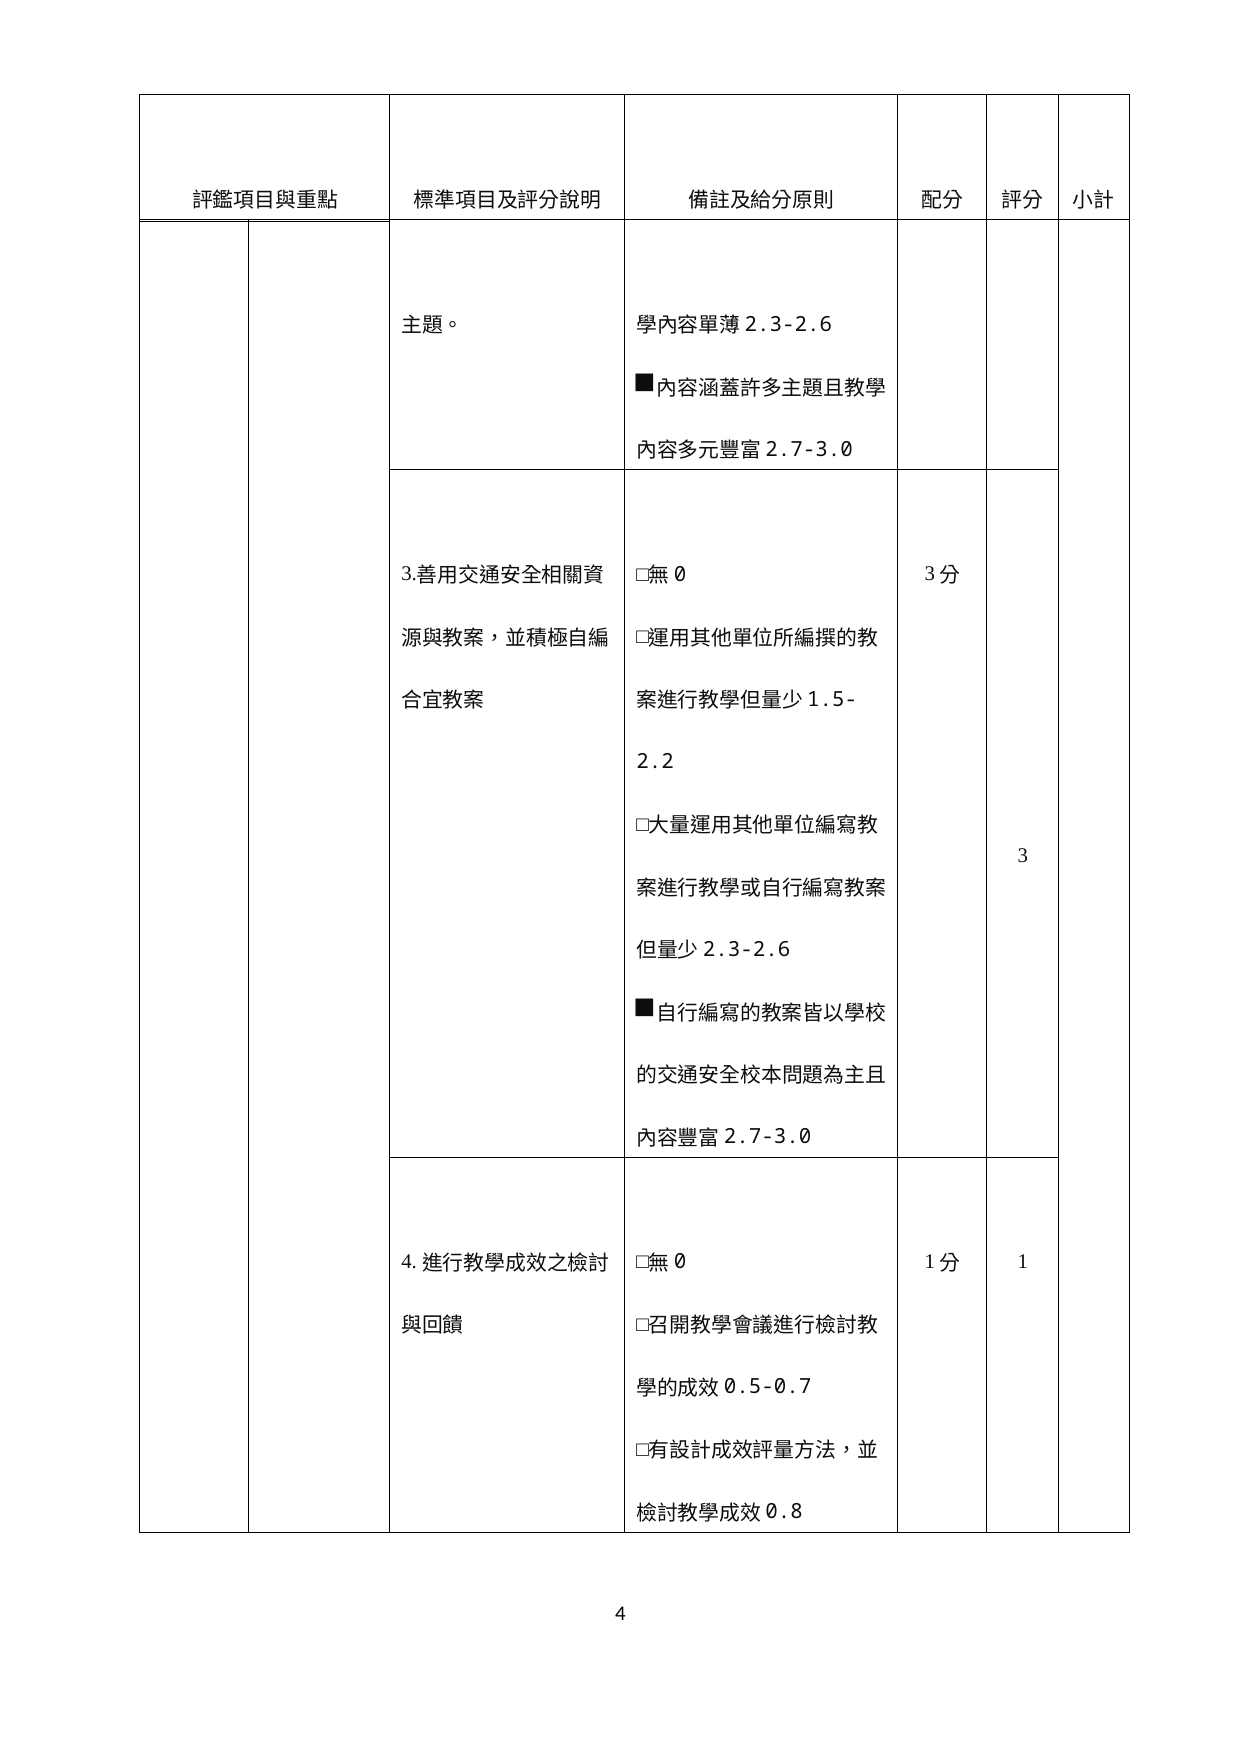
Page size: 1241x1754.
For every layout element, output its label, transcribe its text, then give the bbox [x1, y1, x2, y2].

table_header 評鑑項目與重點 [140, 95, 389, 219]
table_cell 1分 [898, 1158, 986, 1532]
table_header 配分 [898, 95, 986, 219]
table_cell [249, 222, 389, 1532]
table_cell □無0 □召開教學會議進行檢討教學的成效0.5-0.7 □有設計成效評量方法，並檢討教學成效0.8 [625, 1158, 897, 1532]
table_cell [140, 222, 248, 1532]
table_cell 3 [987, 470, 1058, 1157]
table_header 評分 [987, 95, 1058, 219]
table_cell 主題。 [390, 220, 624, 469]
table_header 標準項目及評分說明 [390, 95, 624, 219]
table_cell □無0 □運用其他單位所編撰的教案進行教學但量少1.5-2.2 □大量運用其他單位編寫教案進行教學或自行編寫教案但量少2.3-2.6 自行編寫的教案皆以學校的交通安全校本問題為主且內容豐富2.7-3.0 [625, 470, 897, 1157]
table_cell [898, 220, 986, 469]
table_cell 3.善用交通安全相關資源與教案，並積極自編合宜教案 [390, 470, 624, 1157]
table_cell 3分 [898, 470, 986, 1157]
table_cell 1 [987, 1158, 1058, 1532]
table_header 備註及給分原則 [625, 95, 897, 219]
table_cell 學內容單薄2.3-2.6 內容涵蓋許多主題且教學內容多元豐富2.7-3.0 [625, 220, 897, 469]
table_header 小計 [1059, 95, 1129, 219]
table_cell [1059, 220, 1129, 1532]
table_cell [987, 220, 1058, 469]
table_cell 4. 進行教學成效之檢討與回饋 [390, 1158, 624, 1532]
